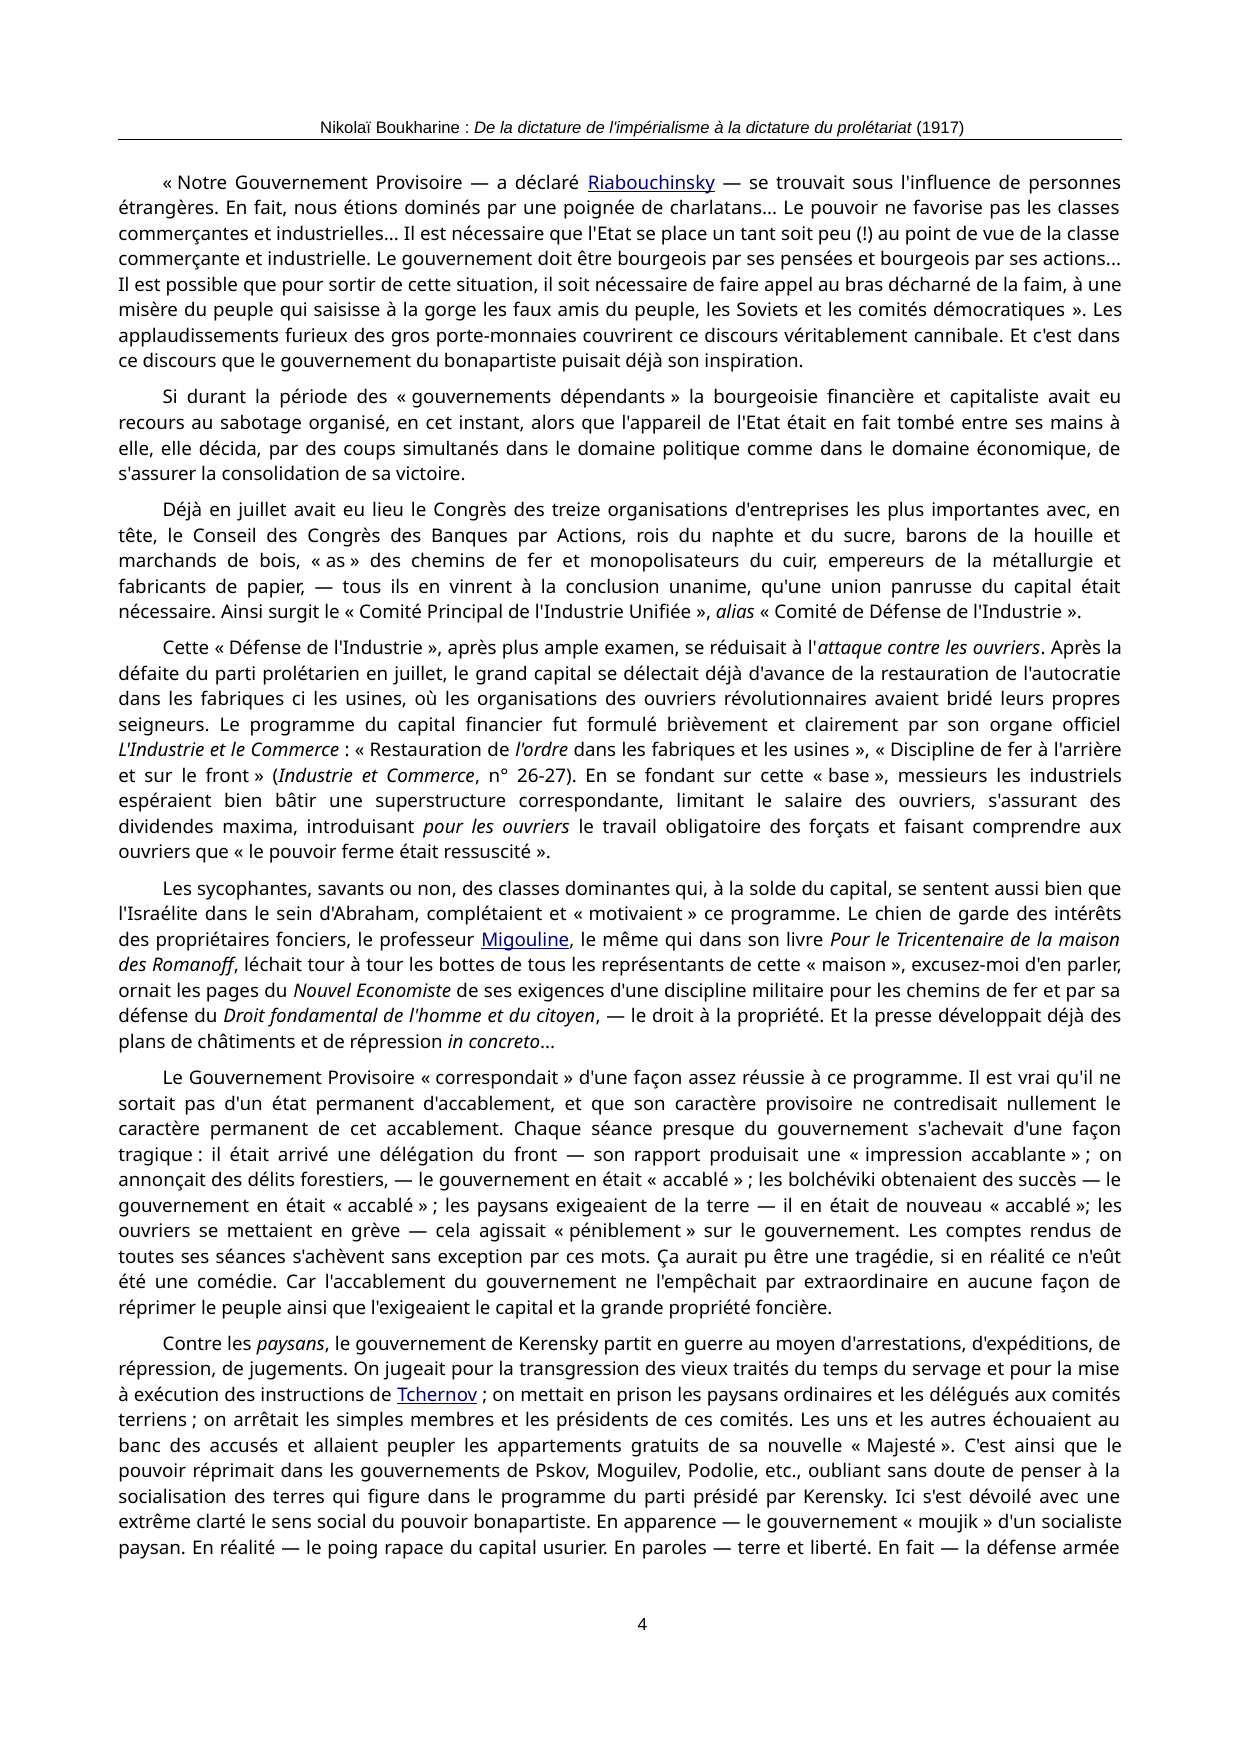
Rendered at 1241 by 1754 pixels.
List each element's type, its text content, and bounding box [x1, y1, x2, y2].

text Si durant la période des « gouvernements dépendants » la bourgeoisie financière et capitaliste avait eu recours au sabotage organisé, en cet instant, alors que l'appareil de l'Etat était en fait tombé entre ses mains à elle, elle décida, par des coups simultanés dans le domaine politique comme dans le domaine économique, de s'assurer la consolidation de sa victoire. [118, 384, 1122, 486]
text Déjà en juillet avait eu lieu le Congrès des treize organisations d'entreprises les plus importantes avec, en tête, le Conseil des Congrès des Banques par Actions, rois du naphte et du sucre, barons de la houille et marchands de bois, « as » des chemins de fer et monopolisateurs du cuir, empereurs de la métallurgie et fabricants de papier, — tous ils en vinrent à la conclusion unanime, qu'une union panrusse du capital était nécessaire. Ainsi surgit le « Comité Principal de l'Industrie Unifiée », alias « Comité de Défense de l'Industrie ». [118, 496, 1122, 624]
text Le Gouvernement Provisoire « correspondait » d'une façon assez réussie à ce programme. Il est vrai qu'il ne sortait pas d'un état permanent d'accablement, et que son caractère provisoire ne contredisait nullement le caractère permanent de cet accablement. Chaque séance presque du gouvernement s'achevait d'une façon tragique : il était arrivé une délégation du front — son rapport produisait une « impression accablante » ; on annonçait des délits forestiers, — le gouvernement en était « accablé » ; les bolchéviki obtenaient des succès — le gouvernement en était « accablé » ; les paysans exigeaient de la terre — il en était de nouveau « accablé »; les ouvriers se mettaient en grève — cela agissait « péniblement » sur le gouvernement. Les comptes rendus de toutes ses séances s'achèvent sans exception par ces mots. Ça aurait pu être une tragédie, si en réalité ce n'eût été une comédie. Car l'accablement du gouvernement ne l'empêchait par extraordinaire en aucune façon de réprimer le peuple ainsi que l'exigeaient le capital et la grande propriété foncière. [118, 1064, 1122, 1319]
text « Notre Gouvernement Provisoire — a déclaré Riabouchinsky — se trouvait sous l'influence de personnes étrangères. En fait, nous étions dominés par une poignée de charlatans... Le pouvoir ne favorise pas les classes commerçantes et industrielles... Il est nécessaire que l'Etat se place un tant soit peu (!) au point de vue de la classe commerçante et industrielle. Le gouvernement doit être bourgeois par ses pensées et bourgeois par ses actions... Il est possible que pour sortir de cette situation, il soit nécessaire de faire appel au bras décharné de la faim, à une misère du peuple qui saisisse à la gorge les faux amis du peuple, les Soviets et les comités démocratiques ». Les applaudissements furieux des gros porte-monnaies couvrirent ce discours véritablement cannibale. Et c'est dans ce discours que le gouvernement du bonapartiste puisait déjà son inspiration. [118, 169, 1122, 373]
text Les sycophantes, savants ou non, des classes dominantes qui, à la solde du capital, se sentent aussi bien que l'Israélite dans le sein d'Abraham, complétaient et « motivaient » ce programme. Le chien de garde des intérêts des propriétaires fonciers, le professeur Migouline, le même qui dans son livre Pour le Tricentenaire de la maison des Romanoff, léchait tour à tour les bottes de tous les représentants de cette « maison », excusez-moi d'en parler, ornait les pages du Nouvel Economiste de ses exigences d'une discipline militaire pour les chemins de fer et par sa défense du Droit fondamental de l'homme et du citoyen, — le droit à la propriété. Et la presse développait déjà des plans de châtiments et de répression in concreto... [118, 875, 1122, 1054]
text Cette « Défense de l'Industrie », après plus ample examen, se réduisait à l'attaque contre les ouvriers. Après la défaite du parti prolétarien en juillet, le grand capital se délectait déjà d'avance de la restauration de l'autocratie dans les fabriques ci les usines, où les organisations des ouvriers révolutionnaires avaient bridé leurs propres seigneurs. Le programme du capital financier fut formulé brièvement et clairement par son organe officiel L'Industrie et le Commerce : « Restauration de l'ordre dans les fabriques et les usines », « Discipline de fer à l'arrière et sur le front » (Industrie et Commerce, n° 26-27). En se fondant sur cette « base », messieurs les industriels espéraient bien bâtir une superstructure correspondante, limitant le salaire des ouvriers, s'assurant des dividendes maxima, introduisant pour les ouvriers le travail obligatoire des forçats et faisant comprendre aux ouvriers que « le pouvoir ferme était ressuscité ». [118, 635, 1122, 864]
text Contre les paysans, le gouvernement de Kerensky partit en guerre au moyen d'arrestations, d'expéditions, de répression, de jugements. On jugeait pour la transgression des vieux traités du temps du servage et pour la mise à exécution des instructions de Tchernov ; on mettait en prison les paysans ordinaires et les délégués aux comités terriens ; on arrêtait les simples membres et les présidents de ces comités. Les uns et les autres échouaient au banc des accusés et allaient peupler les appartements gratuits de sa nouvelle « Majesté ». C'est ainsi que le pouvoir réprimait dans les gouvernements de Pskov, Moguilev, Podolie, etc., oubliant sans doute de penser à la socialisation des terres qui figure dans le programme du parti présidé par Kerensky. Ici s'est dévoilé avec une extrême clarté le sens social du pouvoir bonapartiste. En apparence — le gouvernement « moujik » d'un socialiste paysan. En réalité — le poing rapace du capital usurier. En paroles — terre et liberté. En fait — la défense armée [118, 1330, 1122, 1560]
